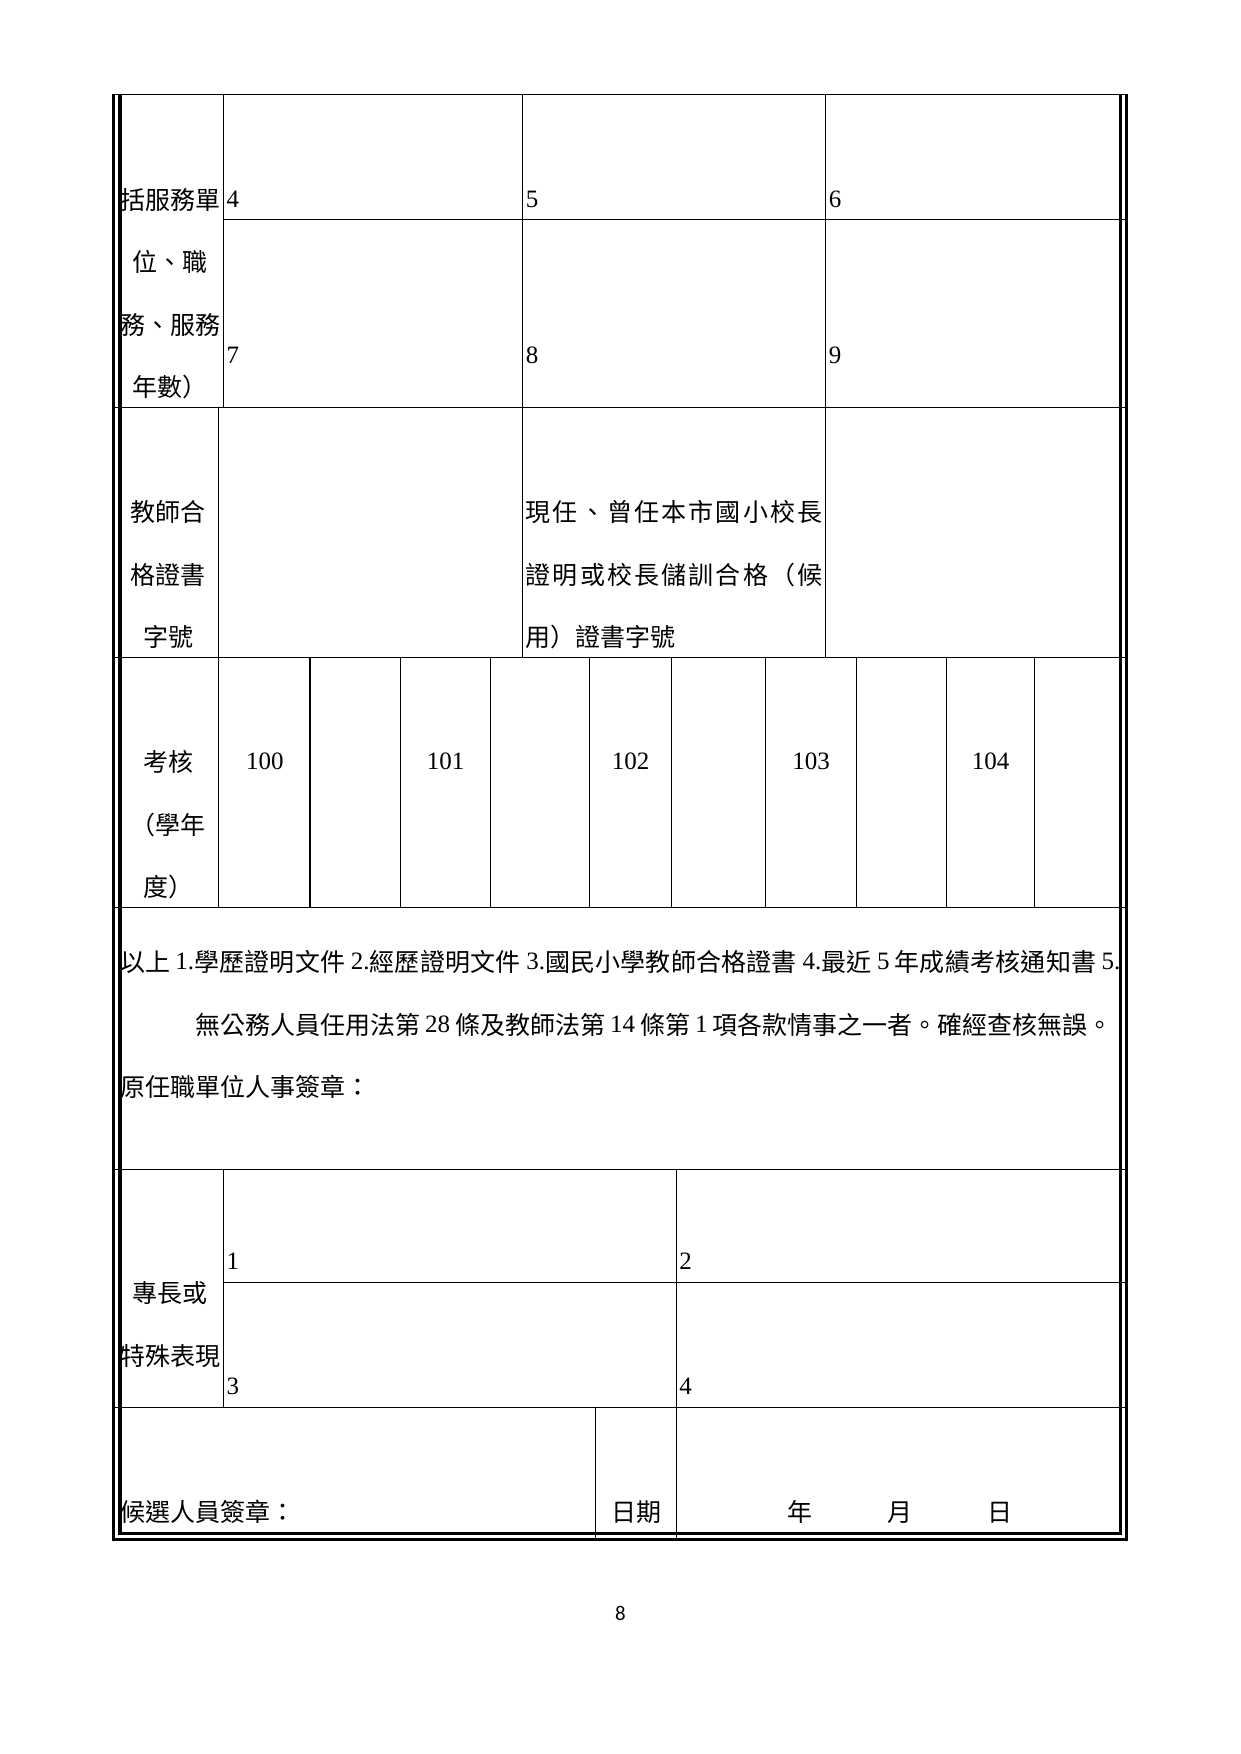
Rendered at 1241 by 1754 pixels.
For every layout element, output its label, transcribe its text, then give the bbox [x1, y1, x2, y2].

table_cell 年 月 日 [677, 1408, 1119, 1532]
table_cell 以上1.學歷證明文件2.經歷證明文件3.國民小學教師合格證書4.最近5年成績考核通知書5.無公務人員任用法第28條及教師法第14條第1項各款情事之一者。確經查核無誤。 原任職單位人事簽章： [122, 908, 1119, 1169]
table_cell 103 [766, 658, 856, 907]
table_cell [826, 408, 1119, 657]
table_cell 專長或 特殊表現 [122, 1170, 223, 1407]
table_cell 102 [590, 658, 671, 907]
table_cell 日期 [596, 1408, 676, 1532]
table_cell 8 [523, 220, 825, 407]
table_cell [491, 658, 589, 907]
table_cell 1 [224, 1170, 676, 1282]
table_cell 4 [677, 1283, 1119, 1407]
table_cell 104 [947, 658, 1034, 907]
table_cell [857, 658, 946, 907]
table_cell [672, 658, 765, 907]
table_cell [311, 658, 400, 907]
table_cell 3 [224, 1283, 676, 1407]
table_cell [219, 408, 522, 657]
table_cell 2 [677, 1170, 1119, 1282]
table_cell 5 [523, 95, 825, 219]
table_cell 考核 （學年度） [122, 658, 218, 907]
table_cell [1035, 658, 1119, 907]
table_cell 101 [401, 658, 490, 907]
table_cell 現任、曾任本市國小校長證明或校長儲訓合格（候用）證書字號 [523, 408, 825, 657]
table_cell 7 [224, 220, 522, 407]
table_cell 6 [826, 95, 1119, 219]
table_cell 括服務單位、職務、服務年數） [122, 95, 223, 407]
table_cell 9 [826, 220, 1119, 407]
table_cell 100 [219, 658, 309, 907]
table_cell 4 [224, 95, 522, 219]
table_cell 候選人員簽章： [122, 1408, 595, 1532]
table_cell 教師合格證書字號 [122, 408, 218, 657]
